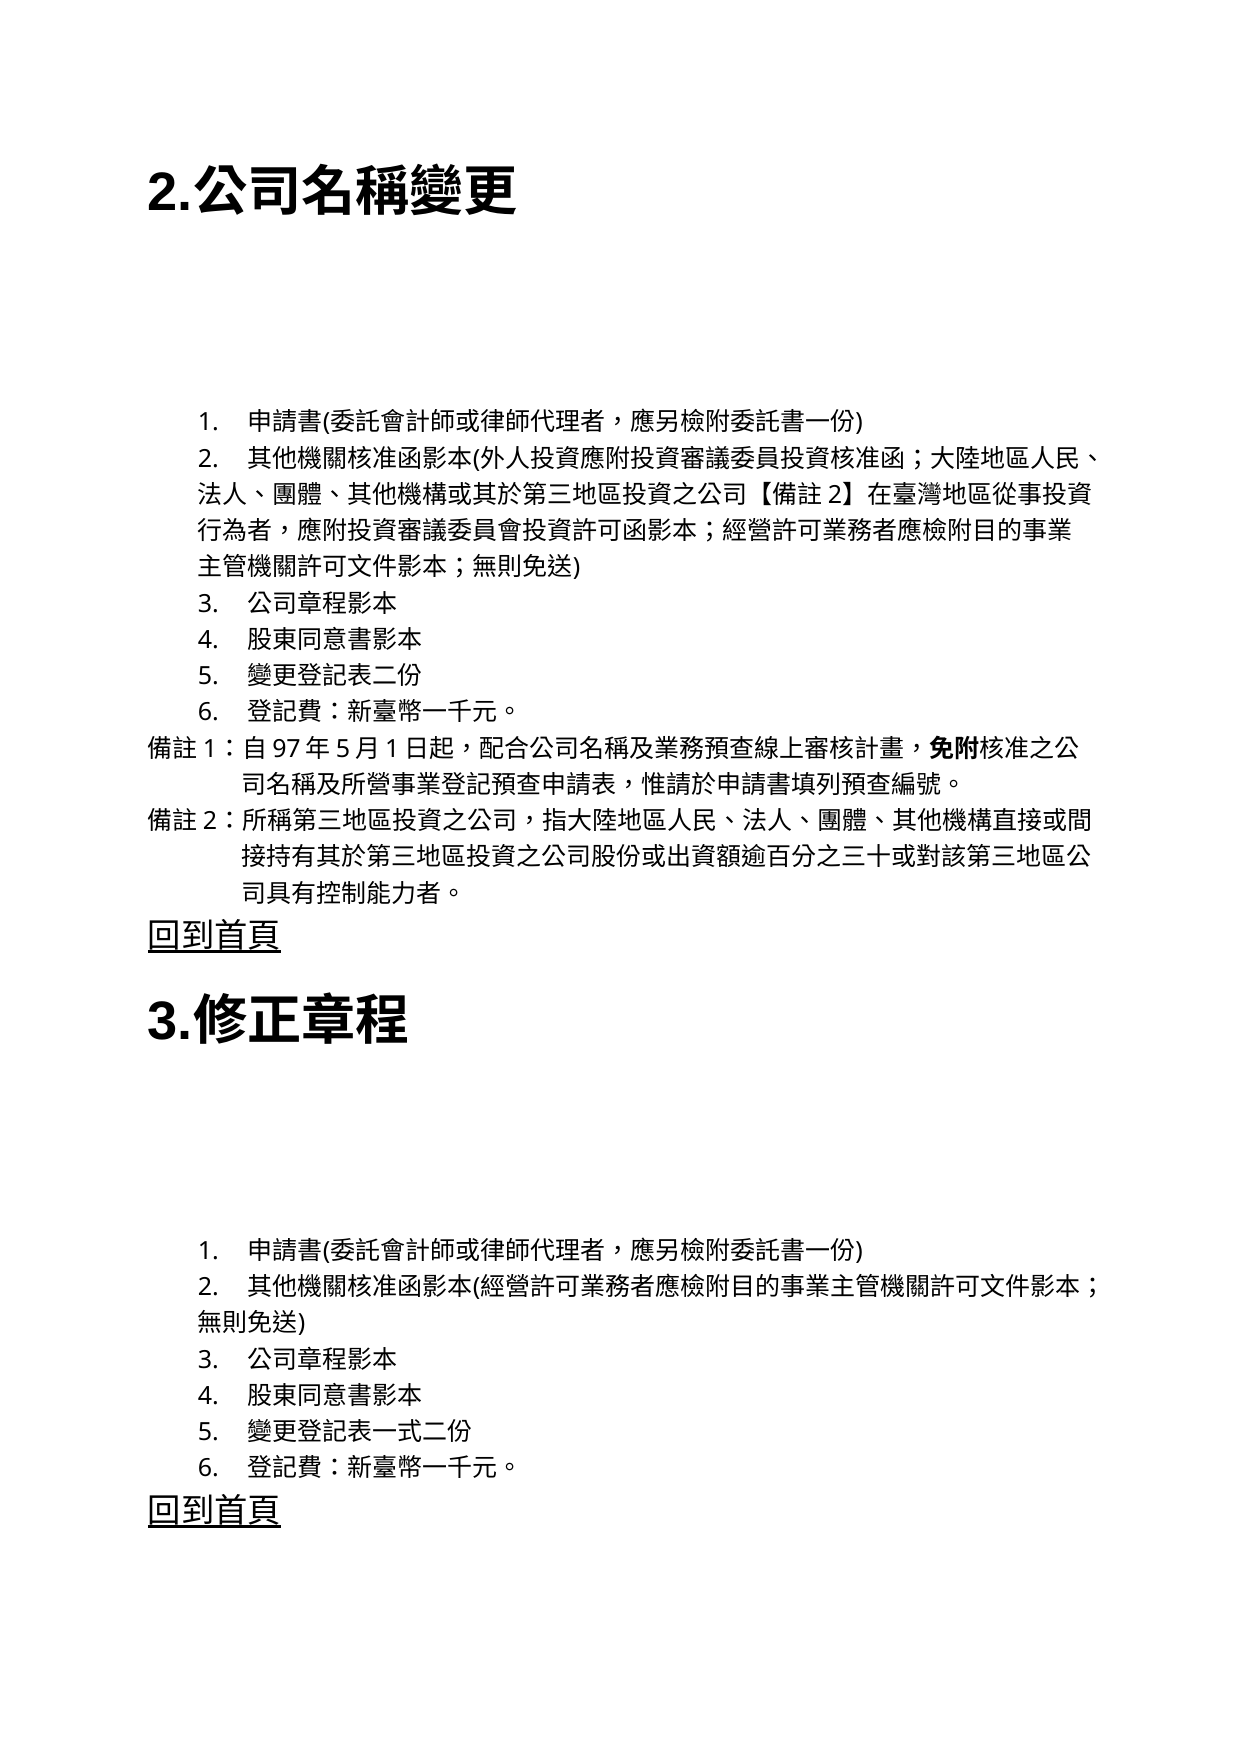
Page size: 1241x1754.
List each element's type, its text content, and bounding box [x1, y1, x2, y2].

text 回到首頁 [148, 1484, 1092, 1532]
list 申請書(委託會計師或律師代理者，應另檢附委託書一份) [198, 402, 1092, 438]
list 登記費：新臺幣一千元。 [198, 1448, 1092, 1484]
list 變更登記表二份 [198, 656, 1092, 692]
subtitle 2.公司名稱變更 [148, 148, 1092, 226]
list 其他機關核准函影本(經營許可業務者應檢附目的事業主管機關許可文件影本；無則免送) [198, 1267, 1092, 1339]
list 登記費：新臺幣一千元。 [198, 692, 1092, 728]
list 變更登記表一式二份 [198, 1412, 1092, 1448]
text 備註1：自97年5月1日起，配合公司名稱及業務預查線上審核計畫，免附核准之公司名稱及所營事業登記預查申請表，惟請於申請書填列預查編號。 [148, 728, 1092, 801]
list 公司章程影本 [198, 583, 1092, 619]
subtitle 3.修正章程 [148, 976, 1092, 1055]
text 回到首頁 [148, 909, 1092, 957]
list 股東同意書影本 [198, 1375, 1092, 1412]
list 申請書(委託會計師或律師代理者，應另檢附委託書一份) [198, 1230, 1092, 1267]
list 公司章程影本 [198, 1339, 1092, 1375]
list 股東同意書影本 [198, 619, 1092, 656]
text 備註2：所稱第三地區投資之公司，指大陸地區人民、法人、團體、其他機構直接或間接持有其於第三地區投資之公司股份或出資額逾百分之三十或對該第三地區公司具有控制能力者。 [148, 801, 1092, 909]
list 其他機關核准函影本(外人投資應附投資審議委員投資核准函；大陸地區人民、法人、團體、其他機構或其於第三地區投資之公司【備註2】在臺灣地區從事投資行為者，應附投資審議委員會投資許可函影本；經營許可業務者應檢附目的事業主管機關許可文件影本；無則免送) [198, 438, 1092, 583]
